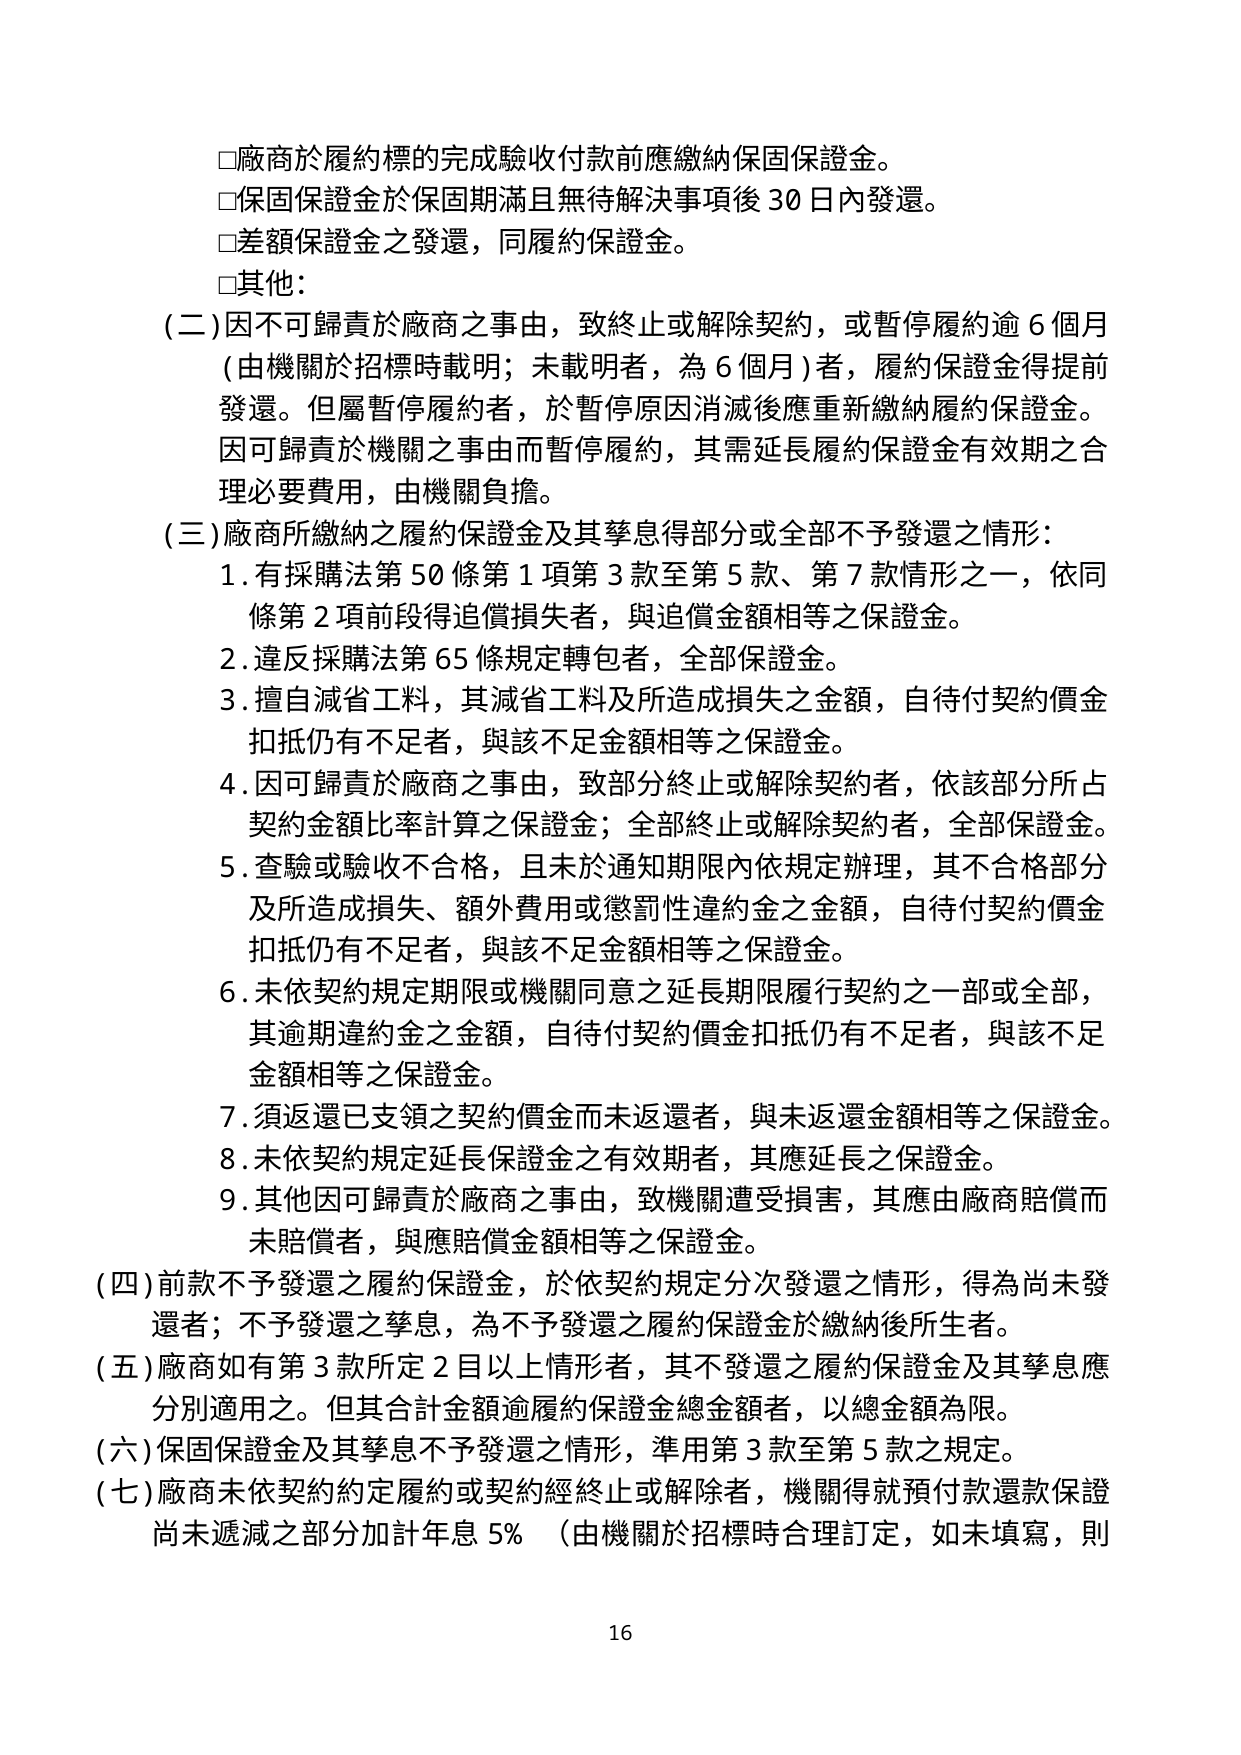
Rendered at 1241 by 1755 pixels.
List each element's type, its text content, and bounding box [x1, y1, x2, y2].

text □其他： [218, 261, 1108, 302]
text 8.未依契約規定延長保證金之有效期者，其應延長之保證金。 [218, 1136, 1108, 1177]
text (三)廠商所繳納之履約保證金及其孳息得部分或全部不予發還之情形： [159, 511, 1110, 552]
text 3.擅自減省工料，其減省工料及所造成損失之金額，自待付契約價金扣抵仍有不足者，與該不足金額相等之保證金。 [218, 677, 1108, 761]
text (五)廠商如有第3款所定2目以上情形者，其不發還之履約保證金及其孳息應分別適用之。但其合計金額逾履約保證金總金額者，以總金額為限。 [92, 1344, 1110, 1427]
text □差額保證金之發還，同履約保證金。 [218, 219, 1108, 261]
text (四)前款不予發還之履約保證金，於依契約規定分次發還之情形，得為尚未發還者；不予發還之孳息，為不予發還之履約保證金於繳納後所生者。 [92, 1261, 1110, 1344]
text (七)廠商未依契約約定履約或契約經終止或解除者，機關得就預付款還款保證尚未遞減之部分加計年息5% （由機關於招標時合理訂定，如未填寫，則 [92, 1469, 1110, 1552]
text 6.未依契約規定期限或機關同意之延長期限履行契約之一部或全部，其逾期違約金之金額，自待付契約價金扣抵仍有不足者，與該不足金額相等之保證金。 [218, 969, 1108, 1094]
text 1.有採購法第50條第1項第3款至第5款、第7款情形之一，依同條第2項前段得追償損失者，與追償金額相等之保證金。 [218, 552, 1108, 636]
text □保固保證金於保固期滿且無待解決事項後30日內發還。 [218, 177, 1108, 219]
text 5.查驗或驗收不合格，且未於通知期限內依規定辦理，其不合格部分及所造成損失、額外費用或懲罰性違約金之金額，自待付契約價金扣抵仍有不足者，與該不足金額相等之保證金。 [218, 844, 1108, 969]
text 2.違反採購法第65條規定轉包者，全部保證金。 [218, 636, 1108, 677]
text (二)因不可歸責於廠商之事由，致終止或解除契約，或暫停履約逾6個月(由機關於招標時載明；未載明者，為6個月)者，履約保證金得提前發還。但屬暫停履約者，於暫停原因消滅後應重新繳納履約保證金。因可歸責於機關之事由而暫停履約，其需延長履約保證金有效期之合理必要費用，由機關負擔。 [159, 302, 1110, 511]
text 4.因可歸責於廠商之事由，致部分終止或解除契約者，依該部分所占契約金額比率計算之保證金；全部終止或解除契約者，全部保證金。 [218, 761, 1108, 844]
text 9.其他因可歸責於廠商之事由，致機關遭受損害，其應由廠商賠償而未賠償者，與應賠償金額相等之保證金。 [218, 1177, 1108, 1261]
text (六)保固保證金及其孳息不予發還之情形，準用第3款至第5款之規定。 [92, 1427, 1110, 1469]
text □廠商於履約標的完成驗收付款前應繳納保固保證金。 [218, 136, 1108, 177]
text 7.須返還已支領之契約價金而未返還者，與未返還金額相等之保證金。 [218, 1094, 1108, 1136]
